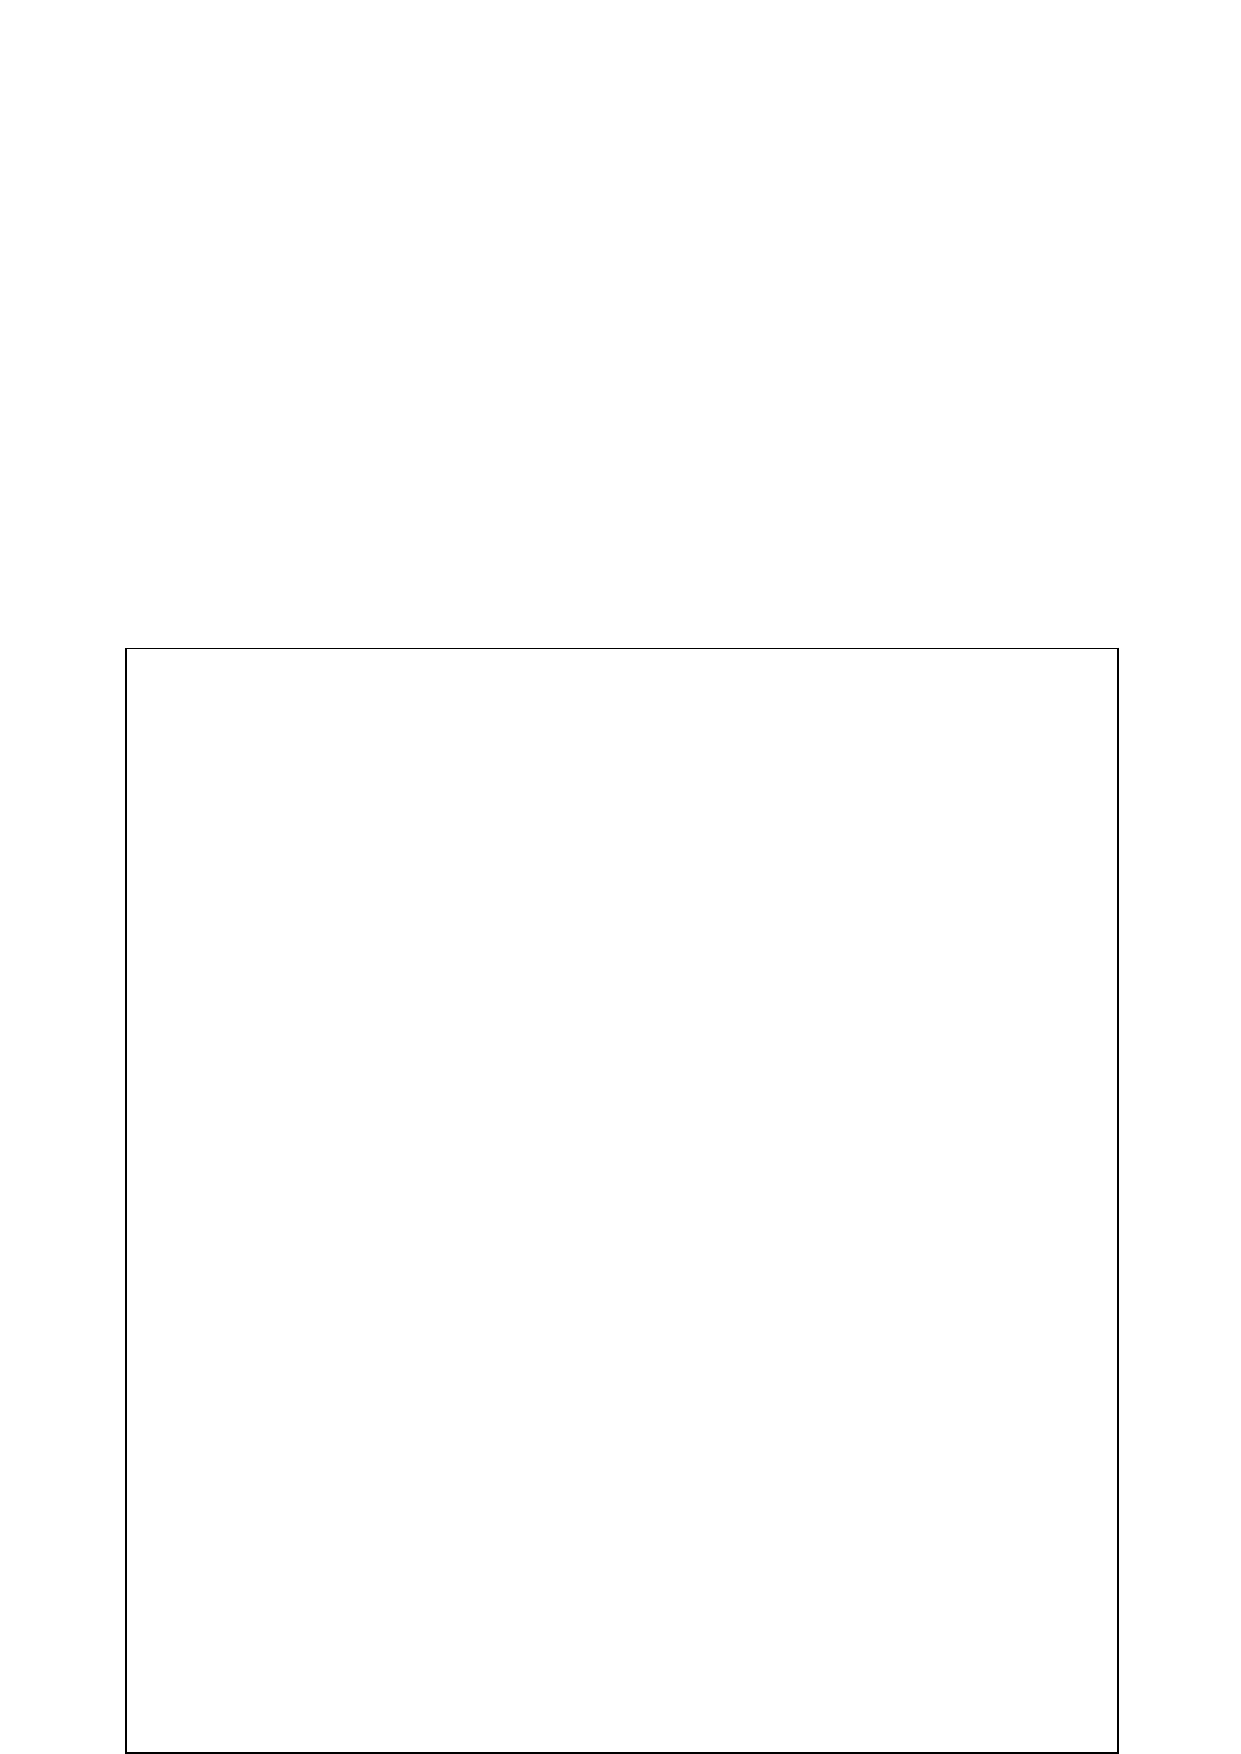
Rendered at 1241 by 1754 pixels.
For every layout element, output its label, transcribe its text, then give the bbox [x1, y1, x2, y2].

text 作品名稱︰ [133, 636, 1122, 698]
